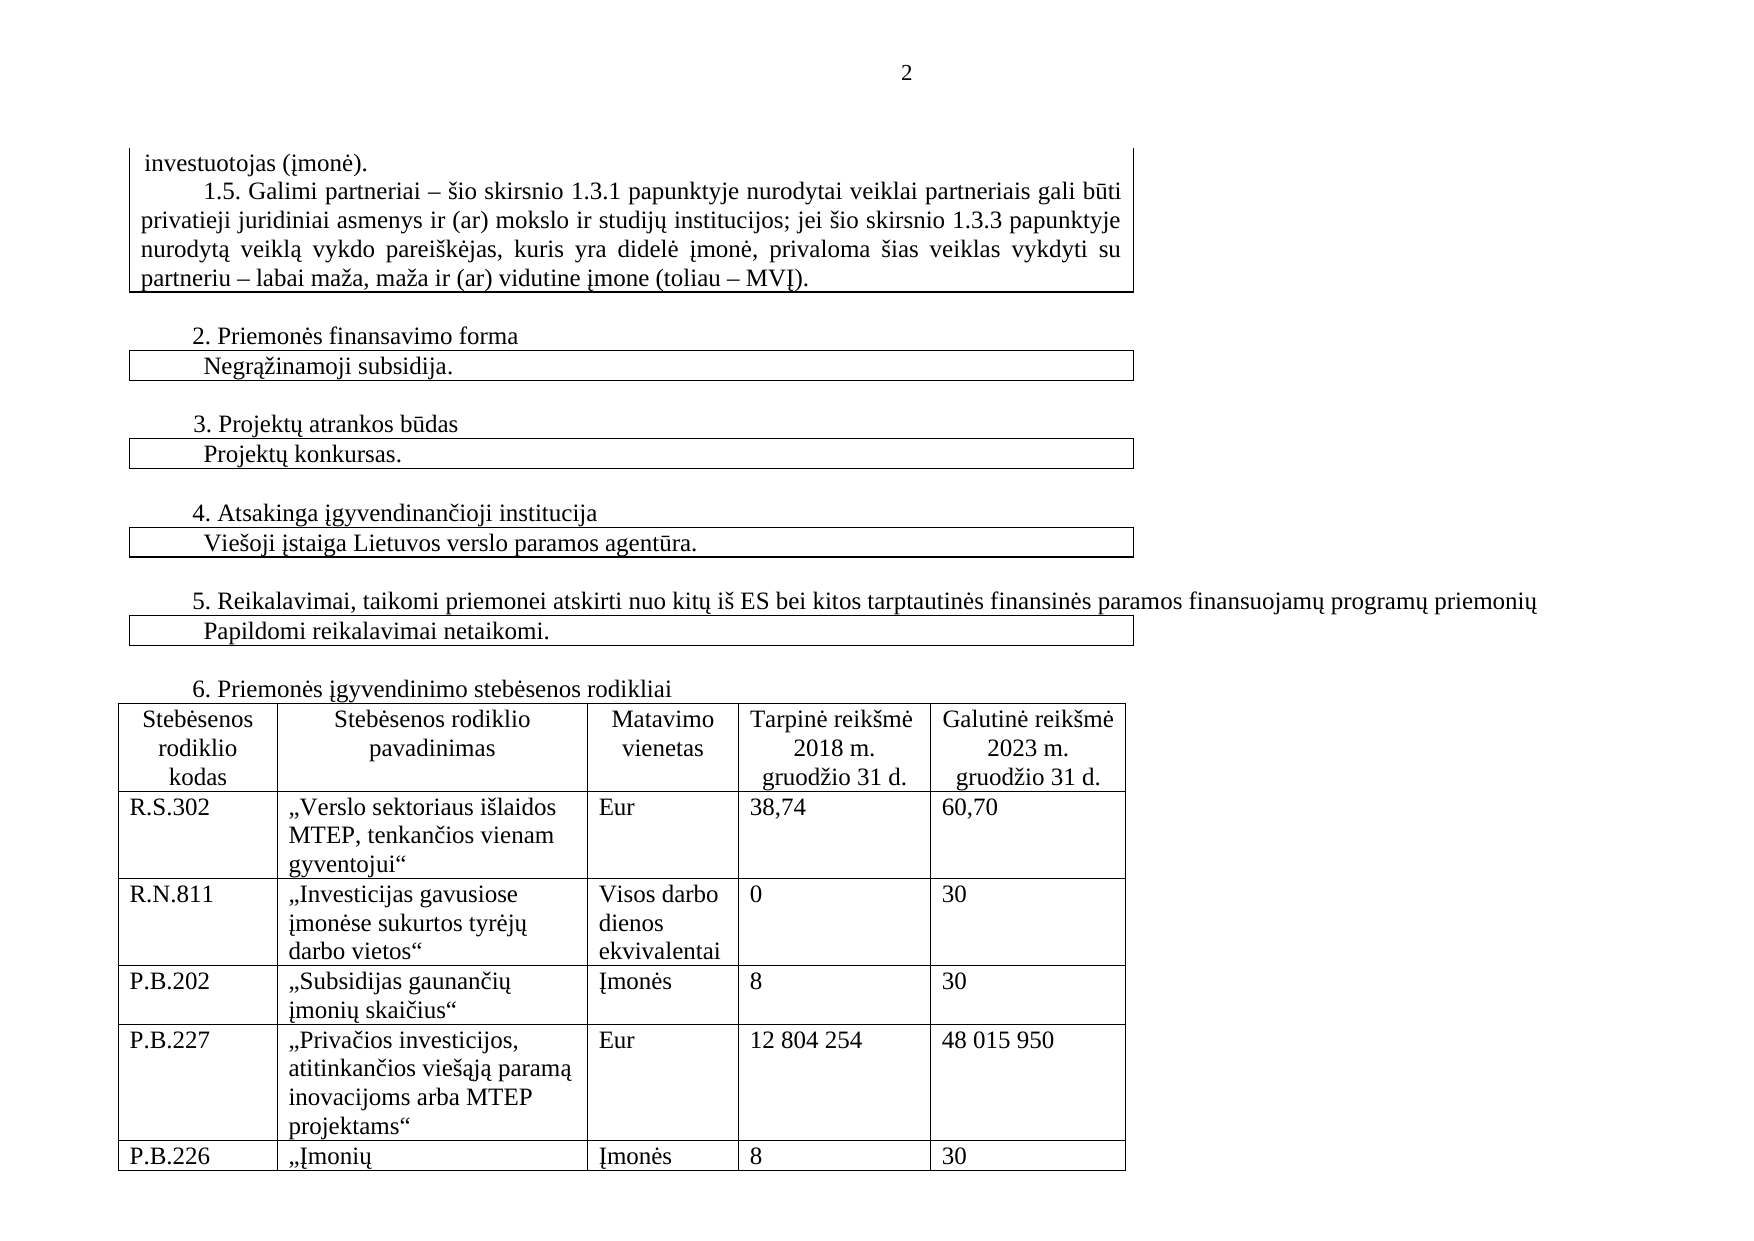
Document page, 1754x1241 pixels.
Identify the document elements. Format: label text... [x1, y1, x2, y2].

table_header Viešoji įstaiga Lietuvos verslo paramos agentūra. [130, 528, 1133, 556]
table_cell P.B.202 [119, 966, 277, 1024]
table_header Stebėsenos rodiklio pavadinimas [278, 704, 587, 791]
table_cell P.B.226 [119, 1141, 277, 1169]
table_cell „Subsidijas gaunančių įmonių skaičius“ [278, 966, 587, 1024]
text 2. Priemonės finansavimo forma [192, 321, 1695, 350]
table_cell 8 [739, 1141, 930, 1169]
table_cell 38,74 [739, 792, 930, 878]
text 3. Projektų atrankos būdas [193, 409, 1695, 438]
table_header Negrąžinamoji subsidija. [130, 351, 1133, 380]
table_header Galutinė reikšmė 2023 m. gruodžio 31 d. [931, 704, 1125, 791]
table_cell „Privačios investicijos, atitinkančios viešąją paramą inovacijoms arba MTEP projektams“ [278, 1025, 587, 1140]
table_cell P.B.227 [119, 1025, 277, 1140]
table_cell Eur [588, 1025, 738, 1140]
table_cell 48 015 950 [931, 1025, 1125, 1140]
table_cell 0 [739, 879, 930, 965]
table_cell 12 804 254 [739, 1025, 930, 1140]
table_cell R.S.302 [119, 792, 277, 878]
text 4. Atsakinga įgyvendinančioji institucija [118, 498, 1695, 527]
table_cell 30 [931, 879, 1125, 965]
text 5. Reikalavimai, taikomi priemonei atskirti nuo kitų iš ES bei kitos tarptautinės finansinės paramos finansuojamų programų priemonių [118, 586, 1695, 615]
table_cell 60,70 [931, 792, 1125, 878]
table_header Stebėsenos rodiklio kodas [119, 704, 277, 791]
text 6. Priemonės įgyvendinimo stebėsenos rodikliai [118, 674, 1695, 703]
table_cell 8 [739, 966, 930, 1024]
table_cell investuotojas (įmonė). [130, 148, 1133, 176]
table_header Papildomi reikalavimai netaikomi. [130, 616, 1133, 645]
table_cell „Investicijas gavusiose įmonėse sukurtos tyrėjų darbo vietos“ [278, 879, 587, 965]
table_cell R.N.811 [119, 879, 277, 965]
table_cell Eur [588, 792, 738, 878]
table_cell „Įmonių [278, 1141, 587, 1169]
table_cell „Verslo sektoriaus išlaidos MTEP, tenkančios vienam gyventojui“ [278, 792, 587, 878]
table_cell Įmonės [588, 1141, 738, 1169]
table_header Matavimo vienetas [588, 704, 738, 791]
table_cell 1.5. Galimi partneriai – šio skirsnio 1.3.1 papunktyje nurodytai veiklai partneriais gali būti privatieji juridiniai asmenys ir (ar) mokslo ir studijų institucijos; jei šio skirsnio 1.3.3 papunktyje nurodytą veiklą vykdo pareiškėjas, kuris yra didelė įmonė, privaloma šias veiklas vykdyti su partneriu – labai maža, maža ir (ar) vidutine įmone (toliau – MVĮ). [130, 176, 1133, 291]
table_header Tarpinė reikšmė 2018 m. gruodžio 31 d. [739, 704, 930, 791]
table_cell Visos darbo dienos ekvivalentai [588, 879, 738, 965]
table_cell 30 [931, 966, 1125, 1024]
table_header Projektų konkursas. [130, 439, 1133, 468]
table_cell Įmonės [588, 966, 738, 1024]
table_cell 30 [931, 1141, 1125, 1169]
